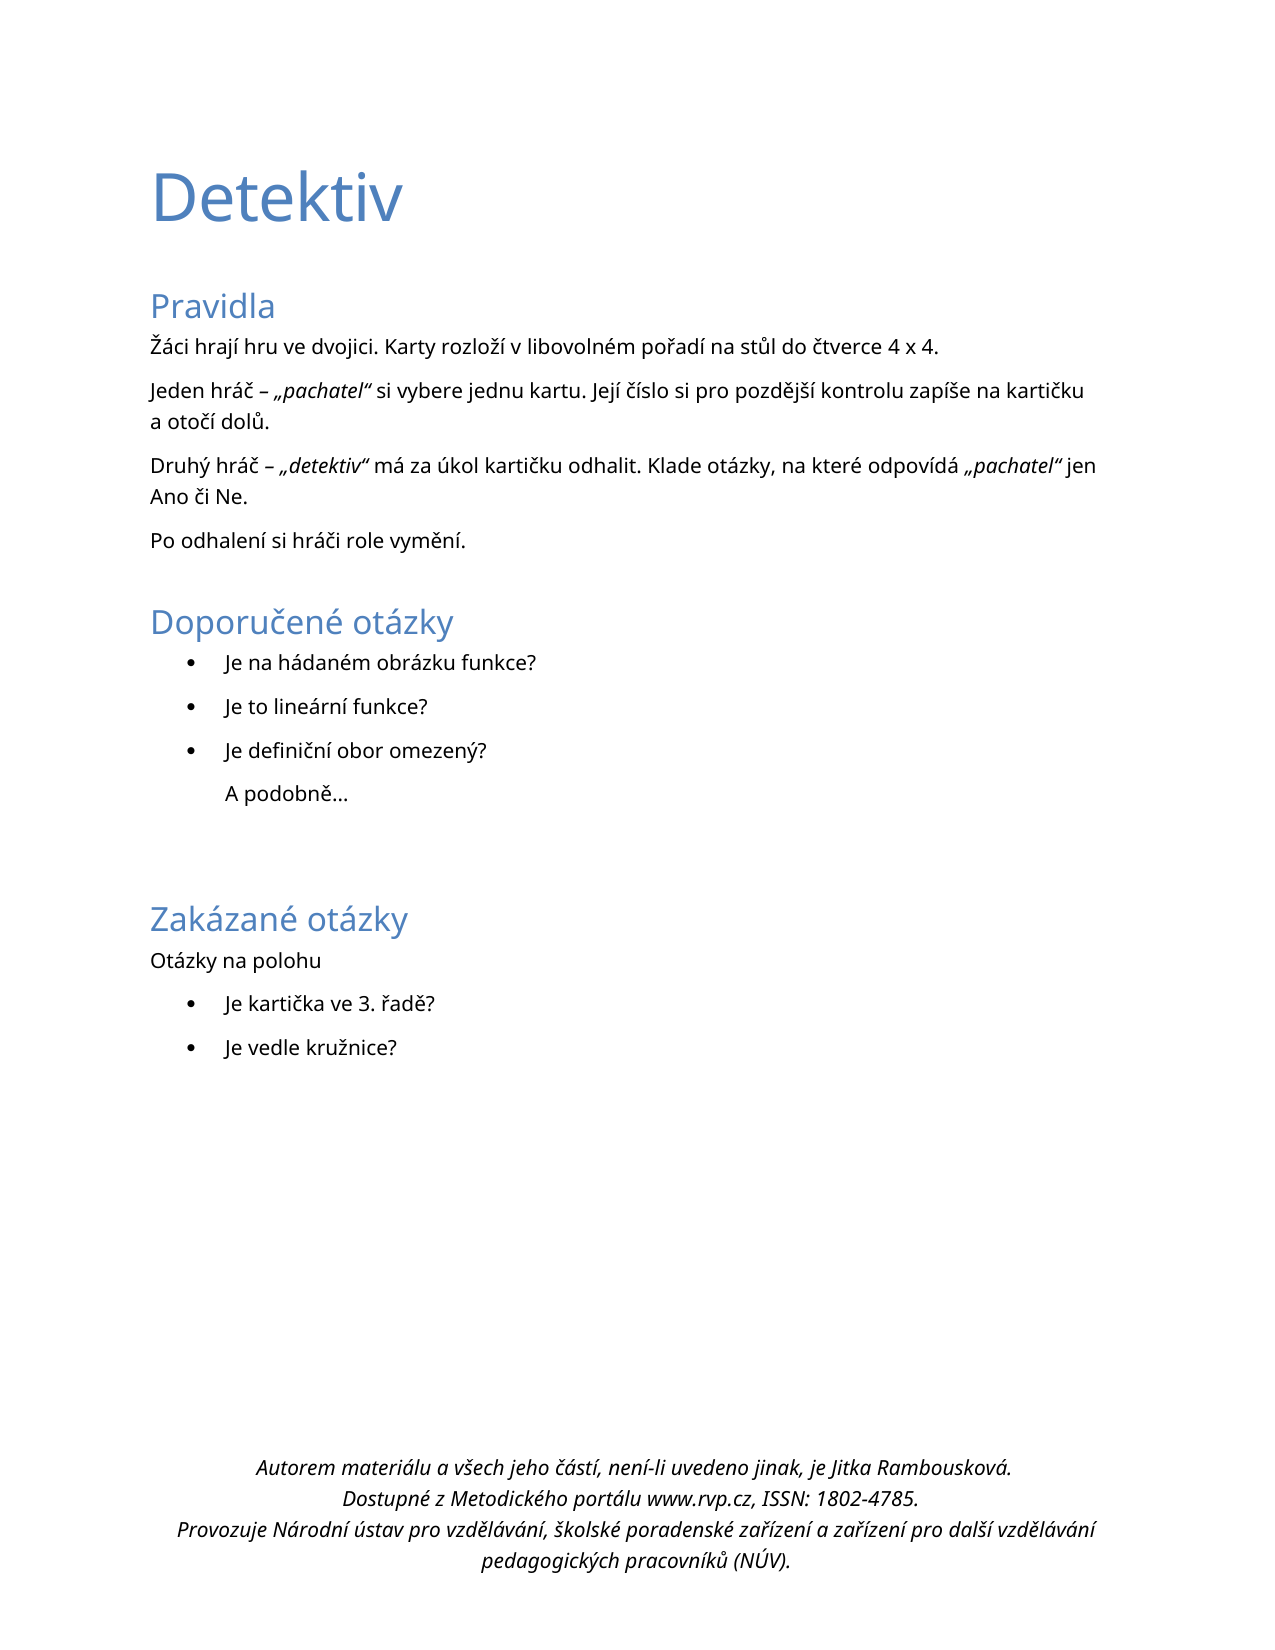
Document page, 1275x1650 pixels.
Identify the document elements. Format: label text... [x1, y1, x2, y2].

list Je definiční obor omezený? [187, 736, 1125, 764]
subtitle Doporučené otázky [150, 599, 1125, 644]
text Jeden hráč – „pachatel“ si vybere jednu kartu. Její číslo si pro pozdější kontrolu zapíše na kartičku a otočí dolů. [150, 376, 1125, 436]
list Je kartička ve 3. řadě? [187, 989, 1125, 1018]
subtitle Zakázané otázky [150, 896, 1125, 942]
list Je na hádaném obrázku funkce? [187, 648, 1125, 677]
list Je to lineární funkce? [187, 692, 1125, 721]
title Detektiv [150, 150, 1125, 241]
text A podobně… [225, 779, 1125, 808]
subtitle Pravidla [150, 282, 1125, 328]
text Otázky na polohu [150, 946, 1125, 974]
text Po odhalení si hráči role vymění. [150, 526, 1125, 554]
text Druhý hráč – „detektiv“ má za úkol kartičku odhalit. Klade otázky, na které odpovídá „pachatel“ jen Ano či Ne. [150, 451, 1125, 511]
list Je vedle kružnice? [187, 1033, 1125, 1062]
text Žáci hrají hru ve dvojici. Karty rozloží v libovolném pořadí na stůl do čtverce 4 x 4. [150, 332, 1125, 361]
